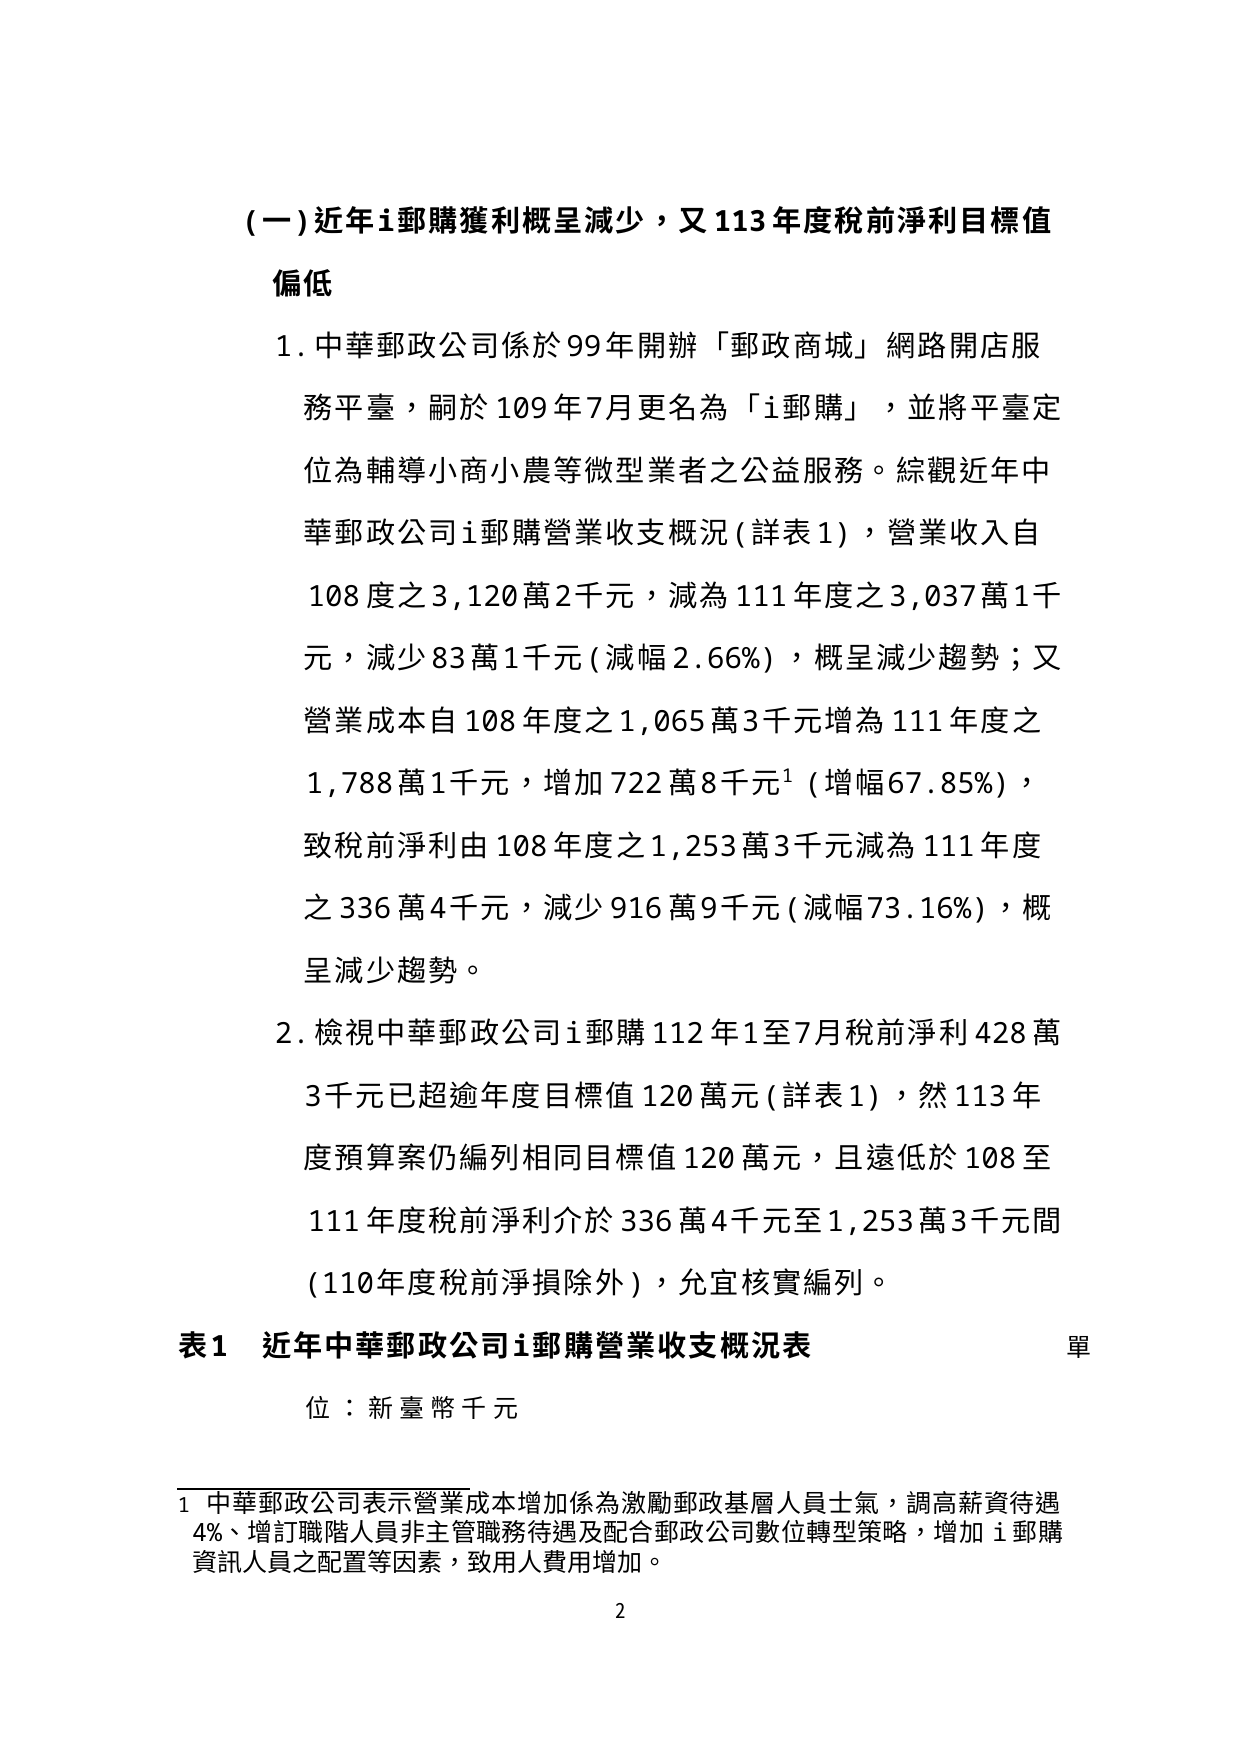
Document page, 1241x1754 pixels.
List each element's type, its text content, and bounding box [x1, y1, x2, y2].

text 2.檢視中華郵政公司i郵購112年1至7月稅前淨利428萬3千元已超逾年度目標值120萬元(詳表1)，然113年度預算案仍編列相同目標值120萬元，且遠低於108至111年度稅前淨利介於336萬4千元至1,253萬3千元間(110年度稅前淨損除外)，允宜核實編列。 [266, 990, 1063, 1302]
text 表1 近年中華郵政公司i郵購營業收支概況表 單位：新臺幣千元 [133, 1302, 1107, 1427]
text 1.中華郵政公司係於99年開辦「郵政商城」網路開店服務平臺，嗣於109年7月更名為「i郵購」，並將平臺定位為輔導小商小農等微型業者之公益服務。綜觀近年中華郵政公司i郵購營業收支概況(詳表1)，營業收入自108度之3,120萬2千元，減為111年度之3,037萬1千元，減少83萬1千元(減幅2.66%)，概呈減少趨勢；又營業成本自108年度之1,065萬3千元增為111年度之1,788萬1千元，增加722萬8千元(增幅67.85%)，致稅前淨利由108年度之1,253萬3千元減為111年度之336萬4千元，減少916萬9千元(減幅73.16%)，概呈減少趨勢。 [266, 302, 1063, 990]
text (一)近年i郵購獲利概呈減少，又113年度稅前淨利目標值偏低 [236, 177, 1063, 302]
text 中華郵政公司表示營業成本增加係為激勵郵政基層人員士氣，調高薪資待遇4%、增訂職階人員非主管職務待遇及配合郵政公司數位轉型策略，增加i郵購資訊人員之配置等因素，致用人費用增加。 [177, 1489, 1063, 1577]
